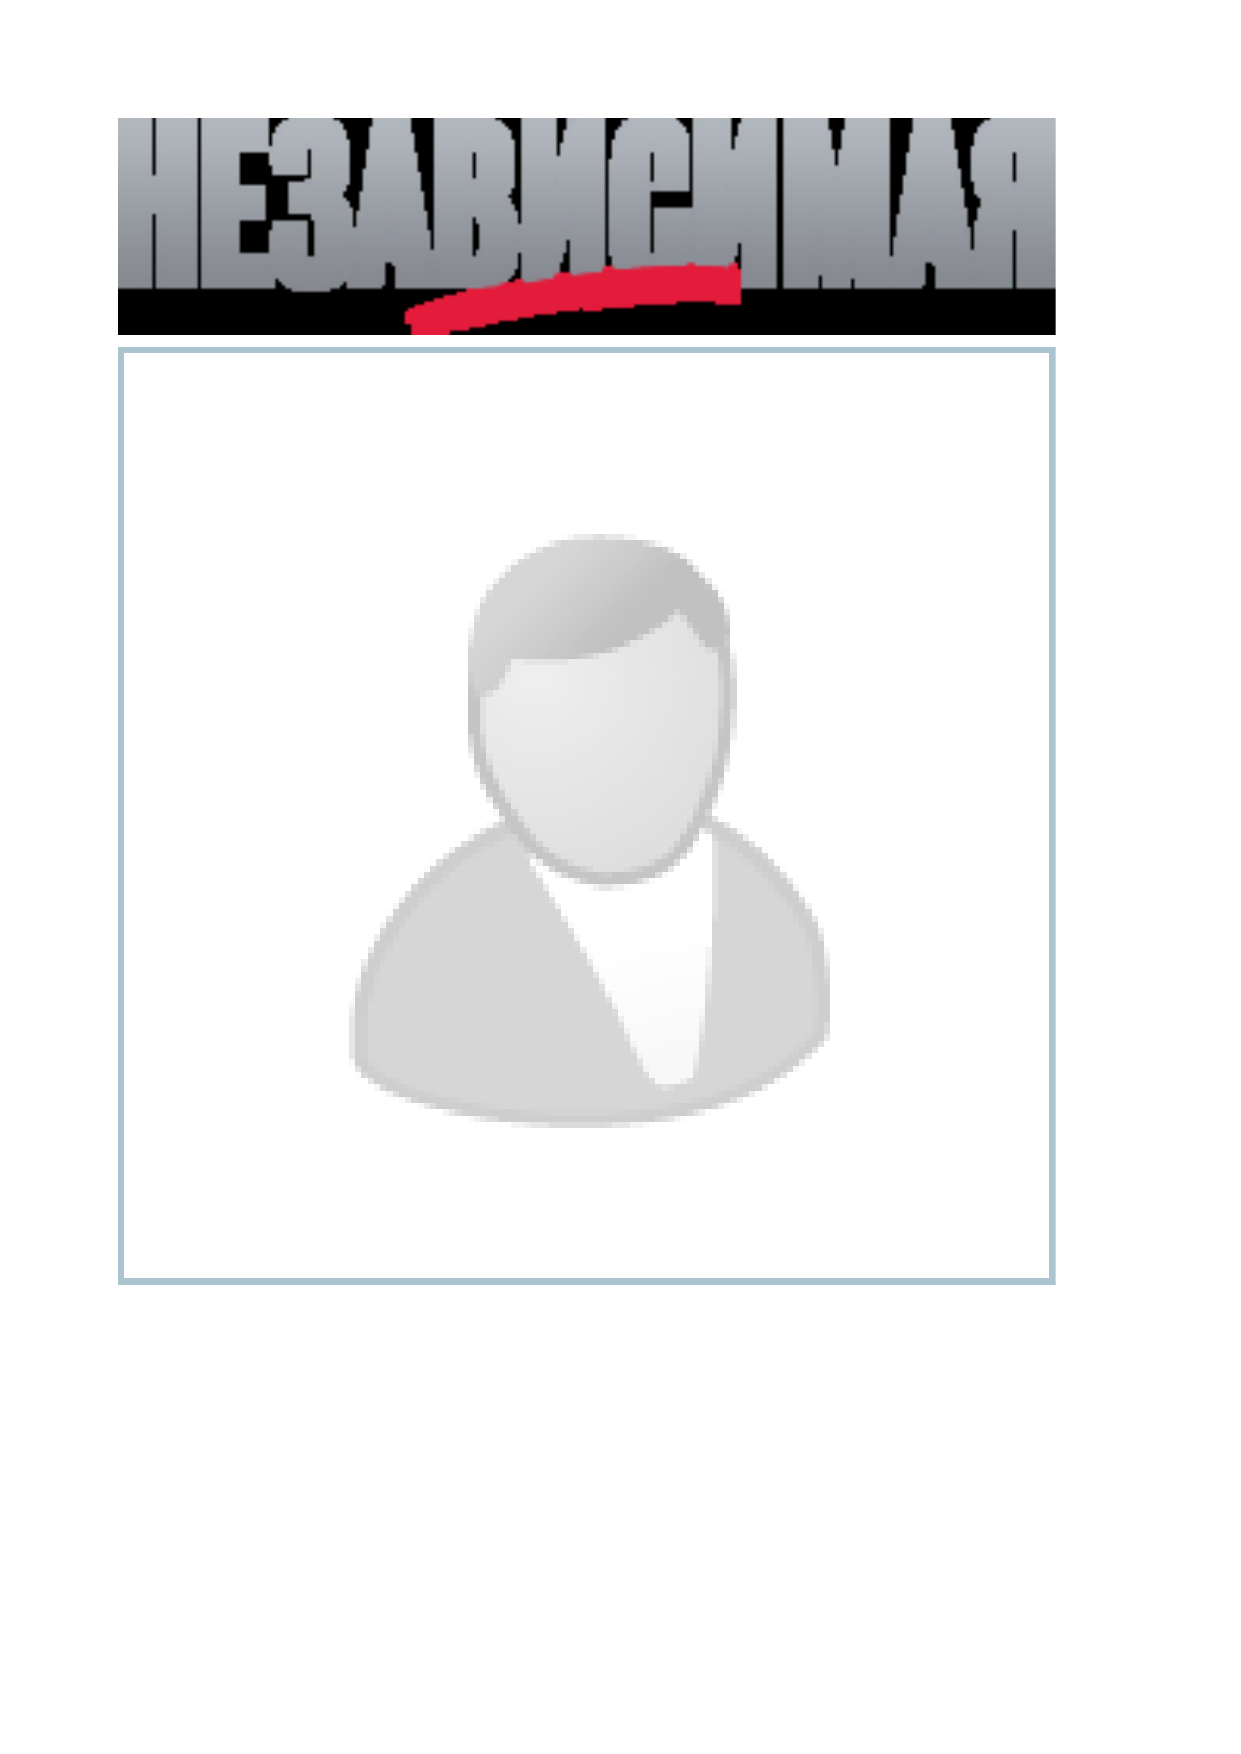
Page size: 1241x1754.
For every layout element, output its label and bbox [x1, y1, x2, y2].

picture [118, 347, 1056, 1285]
picture [118, 118, 1056, 335]
